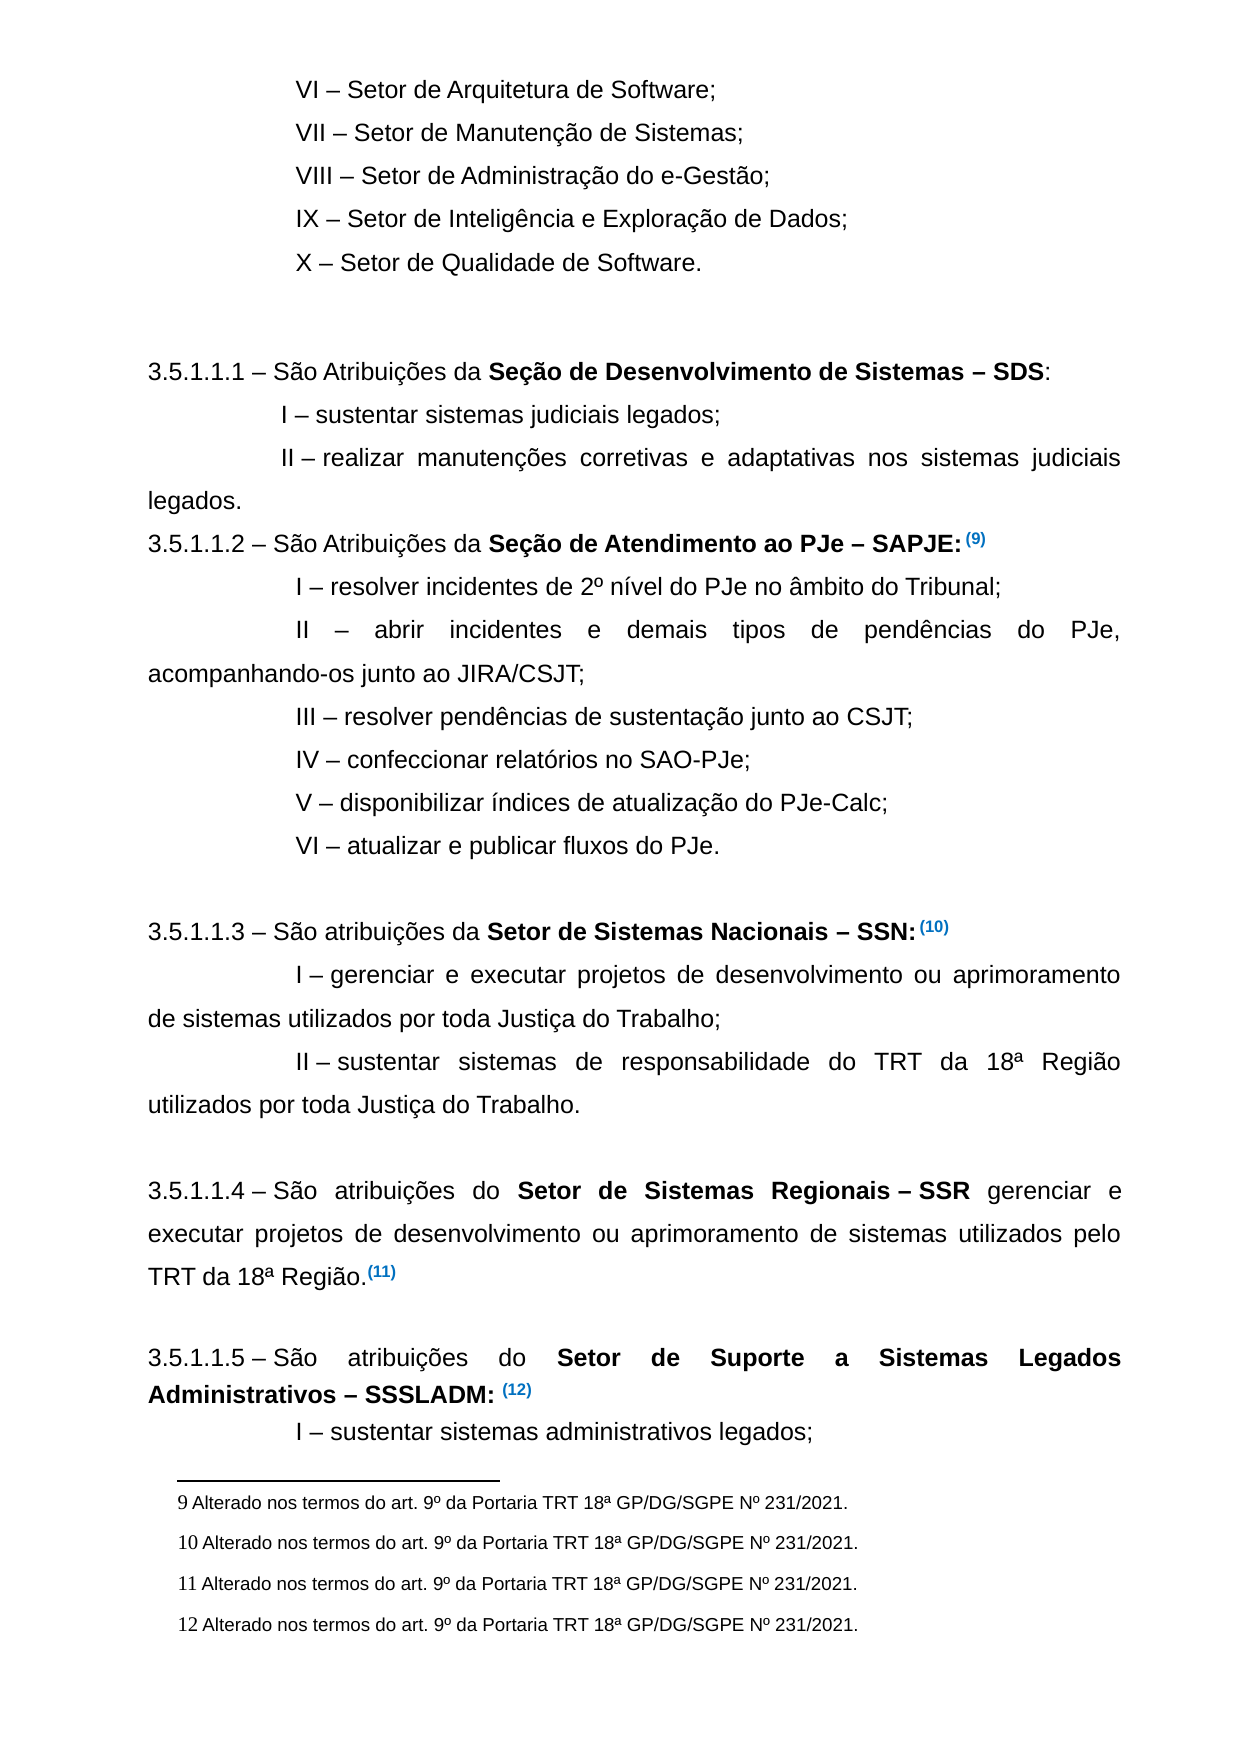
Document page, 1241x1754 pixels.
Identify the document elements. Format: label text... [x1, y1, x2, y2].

subtitle 3.5.1.1.1 – São Atribuições da Seção de Desenvolvimento de Sistemas – SDS: [148, 357, 1122, 385]
text Alterado nos termos do art. 9º da Portaria TRT 18ª GP/DG/SGPE Nº 231/2021. [177, 1489, 1152, 1514]
text V – disponibilizar índices de atualização do PJe-Calc; [148, 788, 1122, 817]
text X – Setor de Qualidade de Software. [148, 247, 1122, 276]
text II – sustentar sistemas de responsabilidade do TRT da 18ª Região utilizados por toda Justiça do Trabalho. [148, 1047, 1122, 1118]
text VI – atualizar e publicar fluxos do PJe. [148, 831, 1122, 860]
text I – resolver incidentes de 2º nível do PJe no âmbito do Tribunal; [148, 572, 1122, 601]
text IV – confeccionar relatórios no SAO-PJe; [148, 745, 1122, 773]
text I – gerenciar e executar projetos de desenvolvimento ou aprimoramento de sistemas utilizados por toda Justiça do Trabalho; [148, 960, 1122, 1032]
text VIII – Setor de Administração do e-Gestão; [148, 161, 1122, 190]
text Alterado nos termos do art. 9º da Portaria TRT 18ª GP/DG/SGPE Nº 231/2021. [177, 1612, 1152, 1636]
subtitle 3.5.1.1.5 – São atribuições do Setor de Suporte a Sistemas Legados Administrativos – SSSLADM: () [148, 1343, 1122, 1409]
subtitle 3.5.1.1.2 – São Atribuições da Seção de Atendimento ao PJe – SAPJE: () [148, 529, 1122, 558]
text VII – Setor de Manutenção de Sistemas; [148, 118, 1122, 147]
text III – resolver pendências de sustentação junto ao CSJT; [148, 702, 1122, 730]
text I – sustentar sistemas administrativos legados; [148, 1417, 1122, 1446]
text II – abrir incidentes e demais tipos de pendências do PJe, acompanhando-os junto ao JIRA/CSJT; [148, 615, 1122, 687]
text II – realizar manutenções corretivas e adaptativas nos sistemas judiciais legados. [148, 443, 1122, 515]
text Alterado nos termos do art. 9º da Portaria TRT 18ª GP/DG/SGPE Nº 231/2021. [177, 1530, 1152, 1554]
text VI – Setor de Arquitetura de Software; [148, 75, 1122, 104]
text IX – Setor de Inteligência e Exploração de Dados; [148, 204, 1122, 233]
subtitle 3.5.1.1.4 – São atribuições do Setor de Sistemas Regionais – SSR gerenciar e executar projetos de desenvolvimento ou aprimoramento de sistemas utilizados pelo TRT da 18ª Região.() [148, 1176, 1122, 1291]
text I – sustentar sistemas judiciais legados; [148, 400, 1122, 428]
subtitle 3.5.1.1.3 – São atribuições da Setor de Sistemas Nacionais – SSN: () [148, 917, 1122, 946]
text Alterado nos termos do art. 9º da Portaria TRT 18ª GP/DG/SGPE Nº 231/2021. [177, 1571, 1152, 1595]
